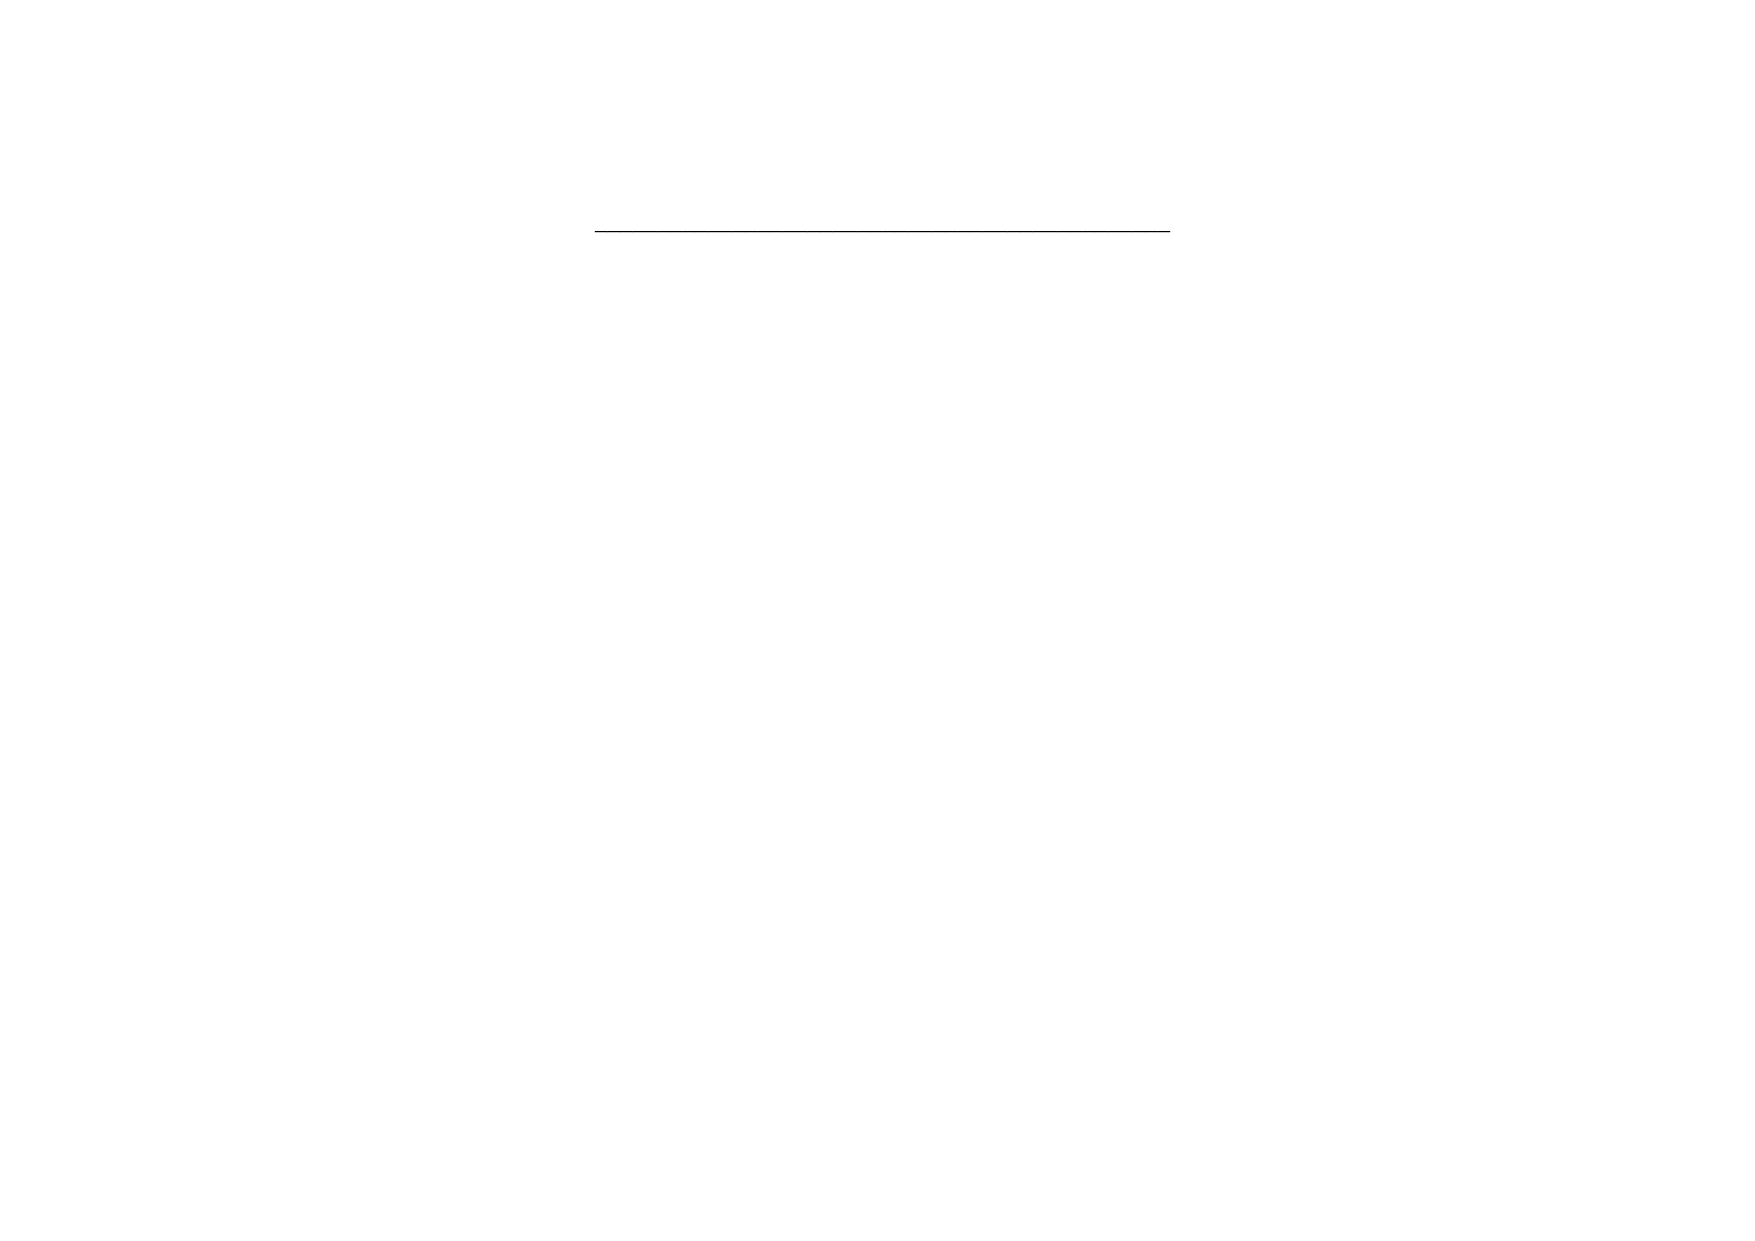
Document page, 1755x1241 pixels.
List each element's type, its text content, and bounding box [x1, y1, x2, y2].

text ______________________________________________ [129, 206, 1636, 235]
